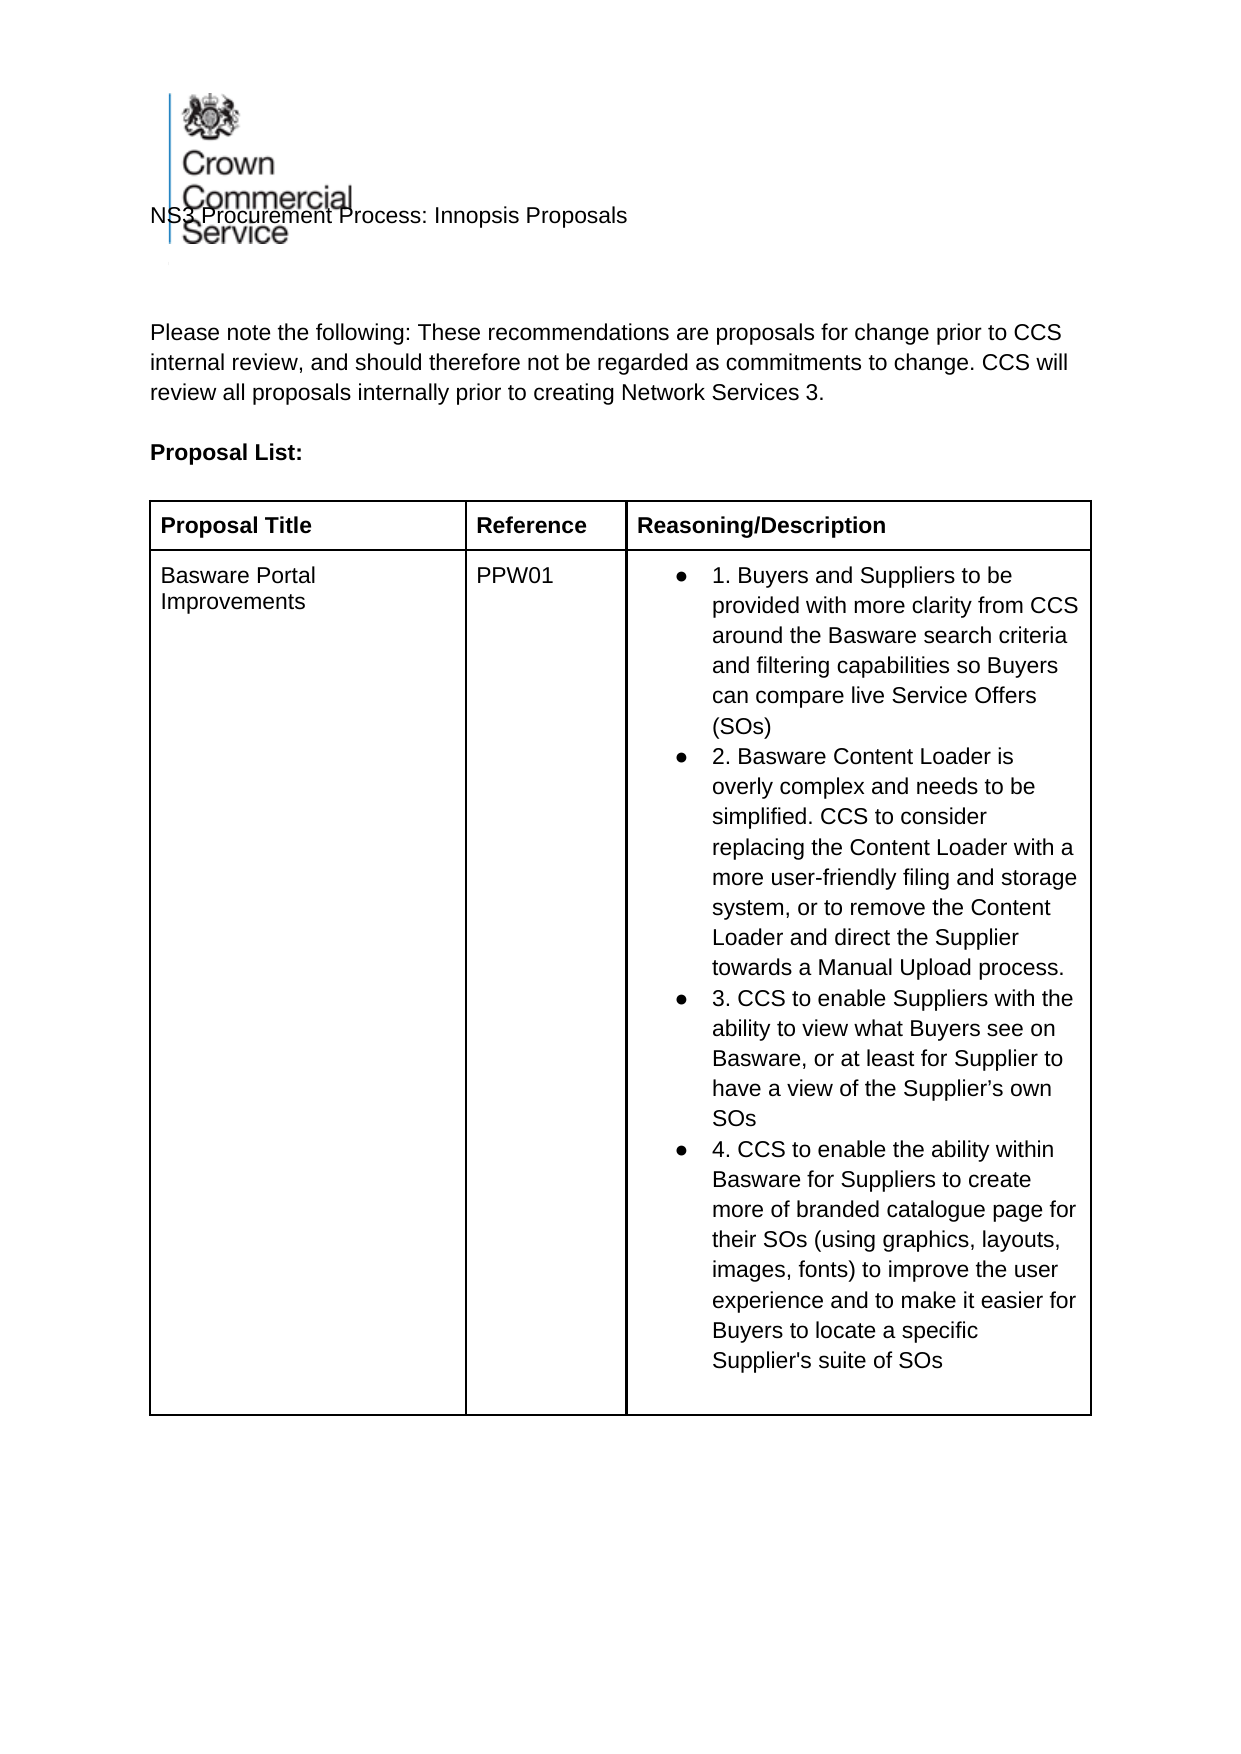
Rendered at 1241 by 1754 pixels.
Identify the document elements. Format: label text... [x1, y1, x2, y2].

text Please note the following: These recommendations are proposals for change prior to CCS internal review, and should therefore not be regarded as commitments to change. CCS will review all proposals internally prior to creating Network Services 3. [150, 318, 1090, 405]
text Proposal List: [150, 439, 1090, 466]
table_cell 1. Buyers and Suppliers to be provided with more clarity from CCS around the Basware search criteria and filtering capabilities so Buyers can compare live Service Offers (SOs) 2. Basware Content Loader is overly complex and needs to be simplified. CCS to consider replacing the Content Loader with a more user-friendly filing and storage system, or to remove the Content Loader and direct the Supplier towards a Manual Upload process. 3. CCS to enable Suppliers with the ability to view what Buyers see on Basware, or at least for Supplier to have a view of the Supplier’s own SOs 4. CCS to enable the ability within Basware for Suppliers to create more of branded catalogue page for their SOs (using graphics, layouts, images, fonts) to improve the user experience and to make it easier for Buyers to locate a specific Supplier's suite of SOs [628, 551, 1090, 1414]
table_cell Basware Portal Improvements [151, 551, 465, 1414]
picture [342, 209, 350, 215]
picture [168, 93, 352, 244]
picture [168, 214, 178, 222]
table_header Reference [467, 502, 625, 549]
table_header Reasoning/Description [628, 502, 1090, 549]
table_header Proposal Title [151, 502, 465, 549]
table_cell PPW01 [467, 551, 625, 1414]
